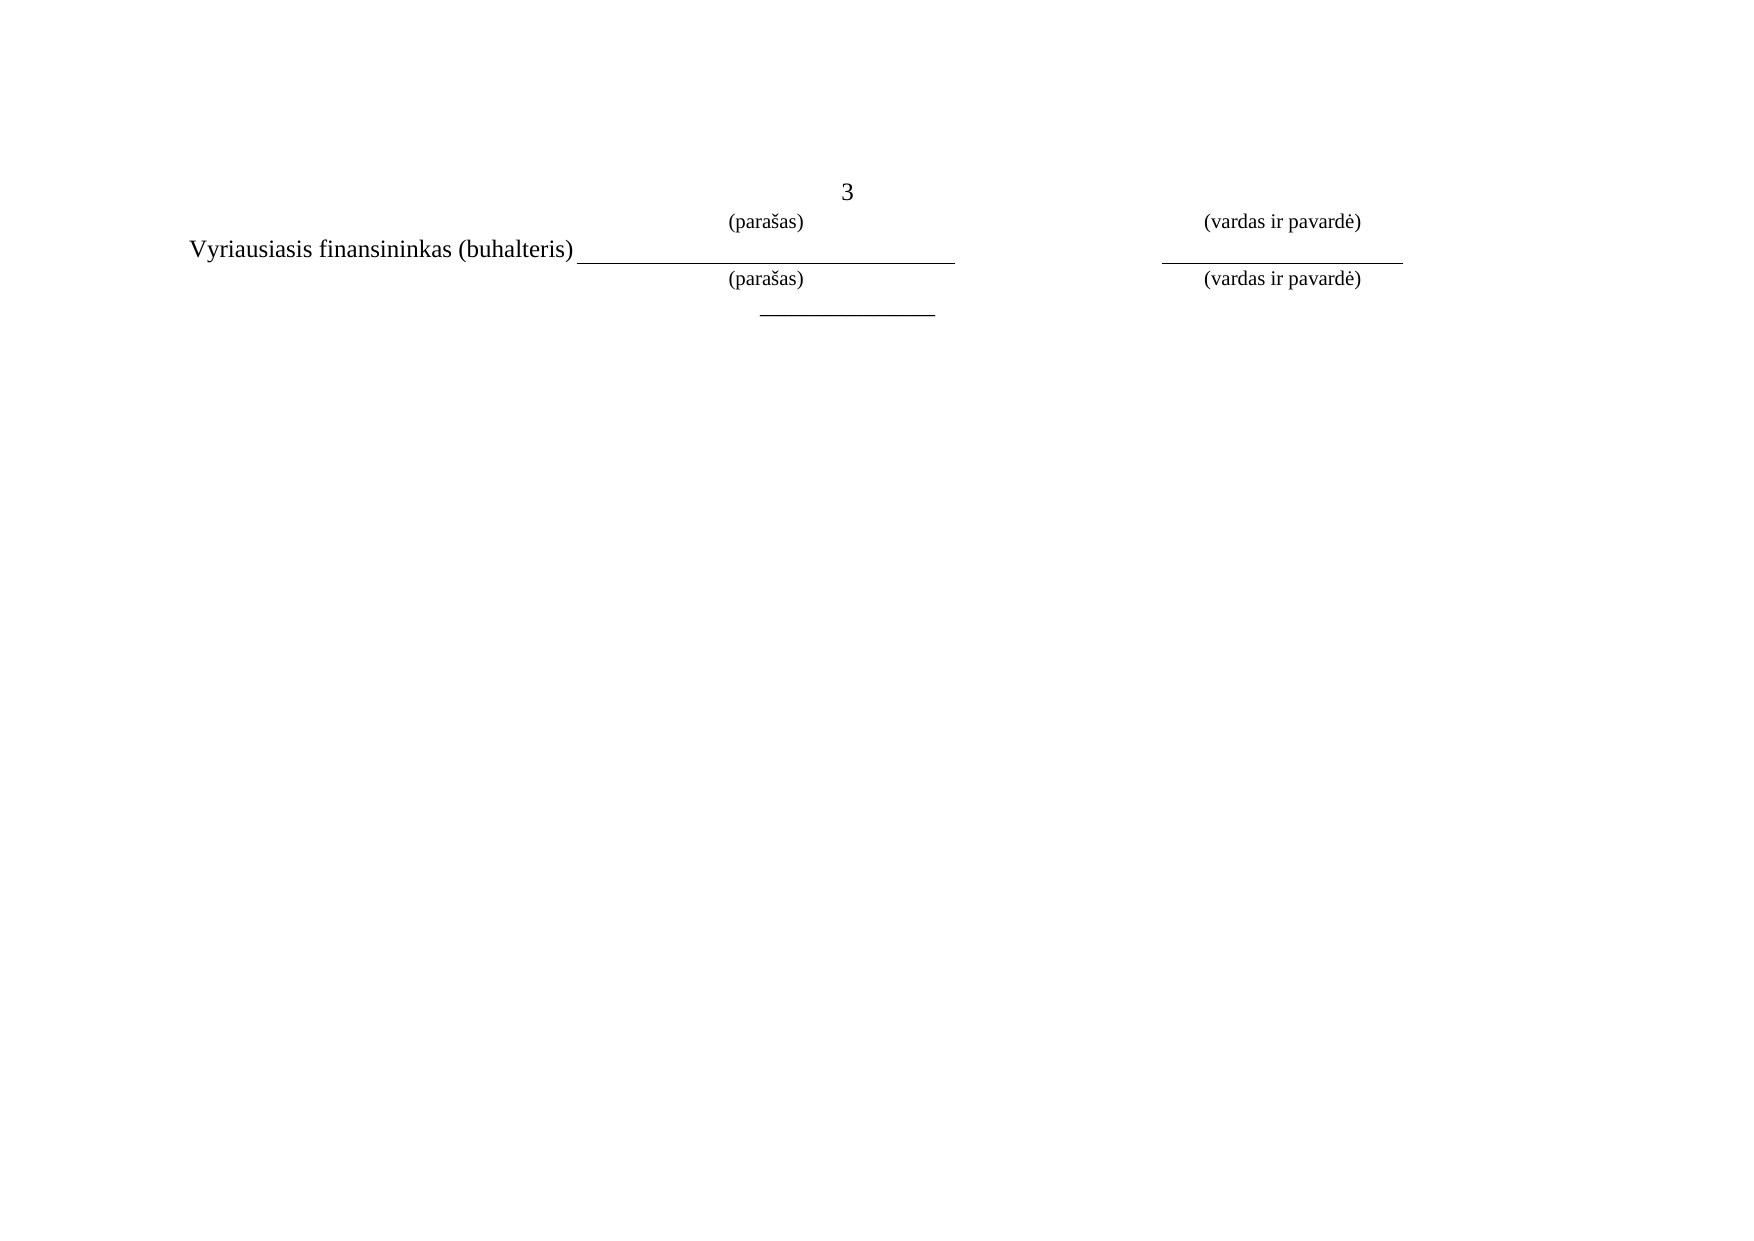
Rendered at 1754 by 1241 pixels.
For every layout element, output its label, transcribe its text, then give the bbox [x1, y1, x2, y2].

table_cell [560, 263, 577, 290]
table_cell [1290, 233, 1403, 263]
table_cell [1635, 207, 1729, 233]
table_cell [1403, 233, 1519, 263]
table_cell Vyriausiasis finansininkas (buhalteris) [188, 233, 577, 263]
table_cell [1635, 263, 1729, 290]
table_cell [105, 263, 188, 290]
table_cell [188, 263, 382, 290]
table_cell [1403, 263, 1519, 290]
table_cell [955, 263, 1162, 290]
table_cell [188, 207, 577, 233]
table_cell [1403, 207, 1519, 233]
table_cell [1519, 263, 1635, 290]
table_cell [1162, 233, 1289, 263]
table_cell [955, 233, 1162, 263]
table_cell [382, 263, 560, 290]
table_cell (parašas) [577, 264, 955, 290]
table_cell (vardas ir pavardė) [1162, 207, 1403, 233]
table_cell [1519, 233, 1635, 263]
table_cell [577, 233, 955, 263]
table_cell (parašas) [577, 207, 955, 233]
table_cell (vardas ir pavardė) [1162, 264, 1403, 290]
table_cell [1635, 233, 1729, 263]
table_cell [105, 233, 188, 263]
table_cell [955, 207, 1162, 233]
text ______________ [118, 290, 1577, 319]
table_cell [1519, 207, 1635, 233]
table_cell [105, 207, 188, 233]
